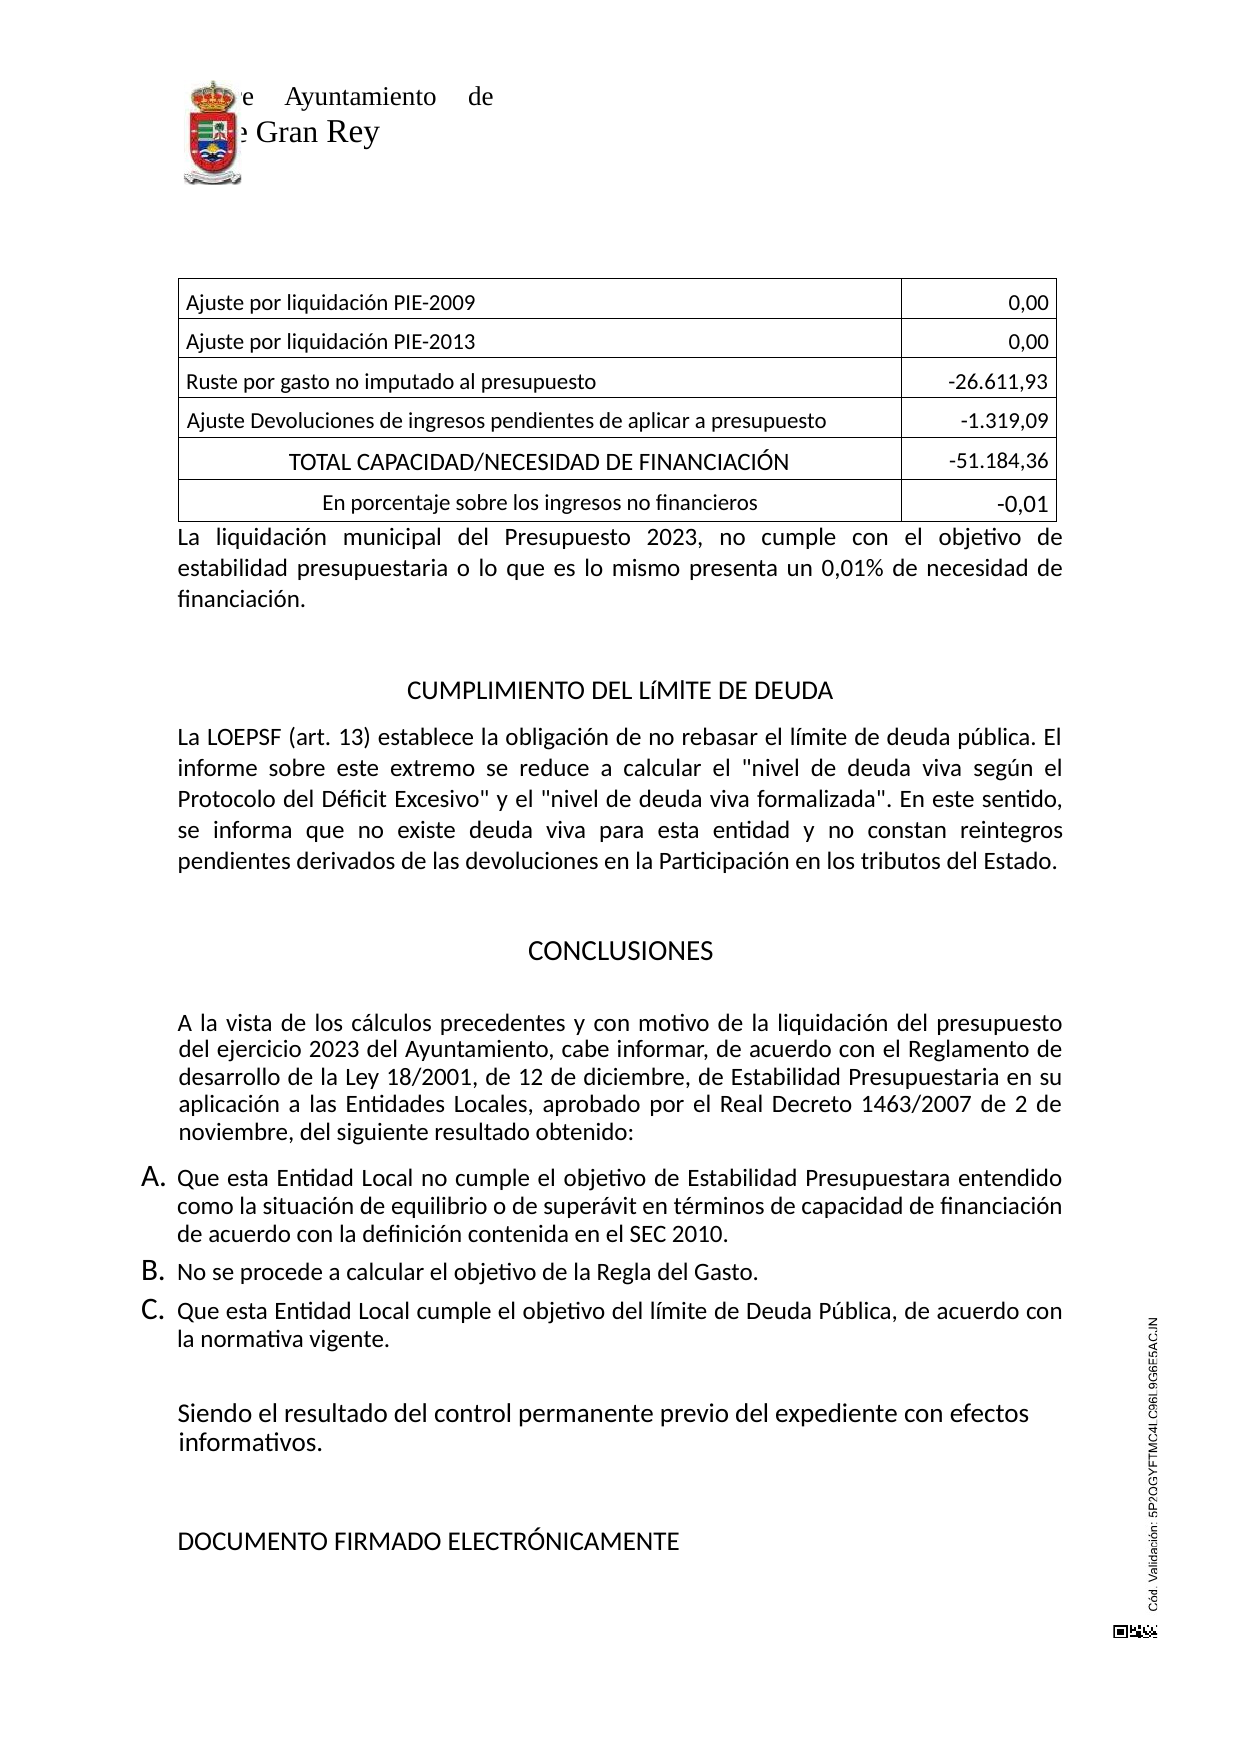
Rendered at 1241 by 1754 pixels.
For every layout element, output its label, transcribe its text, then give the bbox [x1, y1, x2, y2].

list Que esta Entidad Local no cumple el objetivo de Estabilidad Presupuestara entendido como la situación de equilibrio o de superávit en términos de capacidad de financiación de acuerdo con la definición contenida en el SEC 2010. [141, 1159, 1064, 1248]
table_cell Ruste por gasto no imputado al presupuesto [179, 358, 901, 397]
table_cell Ajuste por liquidación PIE-2013 [179, 319, 901, 357]
text A la vista de los cálculos precedentes y con motivo de la liquidación del presupuesto del ejercicio 2023 del Ayuntamiento, cabe informar, de acuerdo con el Reglamento de desarrollo de la Ley 18/2001, de 12 de diciembre, de Estabilidad Presupuestaria en su aplicación a las Entidades Locales, aprobado por el Real Decreto 1463/2007 de 2 de noviembre, del siguiente resultado obtenido: [177, 1009, 1064, 1147]
table_cell 0,00 [902, 319, 1056, 357]
list No se procede a calcular el objetivo de la Regla del Gasto. [141, 1253, 1064, 1287]
table_cell TOTAL CAPACIDAD/NECESIDAD DE FINANCIACIÓN [179, 438, 901, 478]
table_cell 0,00 [902, 279, 1056, 318]
table_cell -51.184,36 [902, 438, 1056, 478]
table_cell -0,01 [902, 480, 1056, 521]
subtitle CONCLUSIONES [177, 932, 1064, 967]
table_cell Ajuste por liquidación PIE-2009 [179, 279, 901, 318]
table_cell -26.611,93 [902, 358, 1056, 397]
subtitle CUMPLIMIENTO DEL LíMlTE DE DEUDA [177, 673, 1063, 707]
text DOCUMENTO FIRMADO ELECTRÓNICAMENTE [177, 1526, 1064, 1556]
table_cell Ajuste Devoluciones de ingresos pendientes de aplicar a presupuesto [179, 398, 901, 436]
text La liquidación municipal del Presupuesto 2023, no cumple con el objetivo de estabilidad presupuestaria o lo que es lo mismo presenta un 0,01% de necesidad de financiación. [177, 521, 1064, 614]
text La LOEPSF (art. 13) establece la obligación de no rebasar el límite de deuda pública. El informe sobre este extremo se reduce a calcular el "nivel de deuda viva según el Protocolo del Déficit Excesivo" y el "nivel de deuda viva formalizada". En este sentido, se informa que no existe deuda viva para esta entidad y no constan reintegros pendientes derivados de las devoluciones en la Participación en los tributos del Estado. [177, 721, 1064, 876]
table_cell En porcentaje sobre los ingresos no financieros [179, 480, 901, 521]
list Que esta Entidad Local cumple el objetivo del límite de Deuda Pública, de acuerdo con la normativa vigente. [141, 1292, 1064, 1353]
table_cell -1.319,09 [902, 398, 1056, 436]
text Siendo el resultado del control permanente previo del expediente con efectos informativos. [177, 1398, 1064, 1458]
